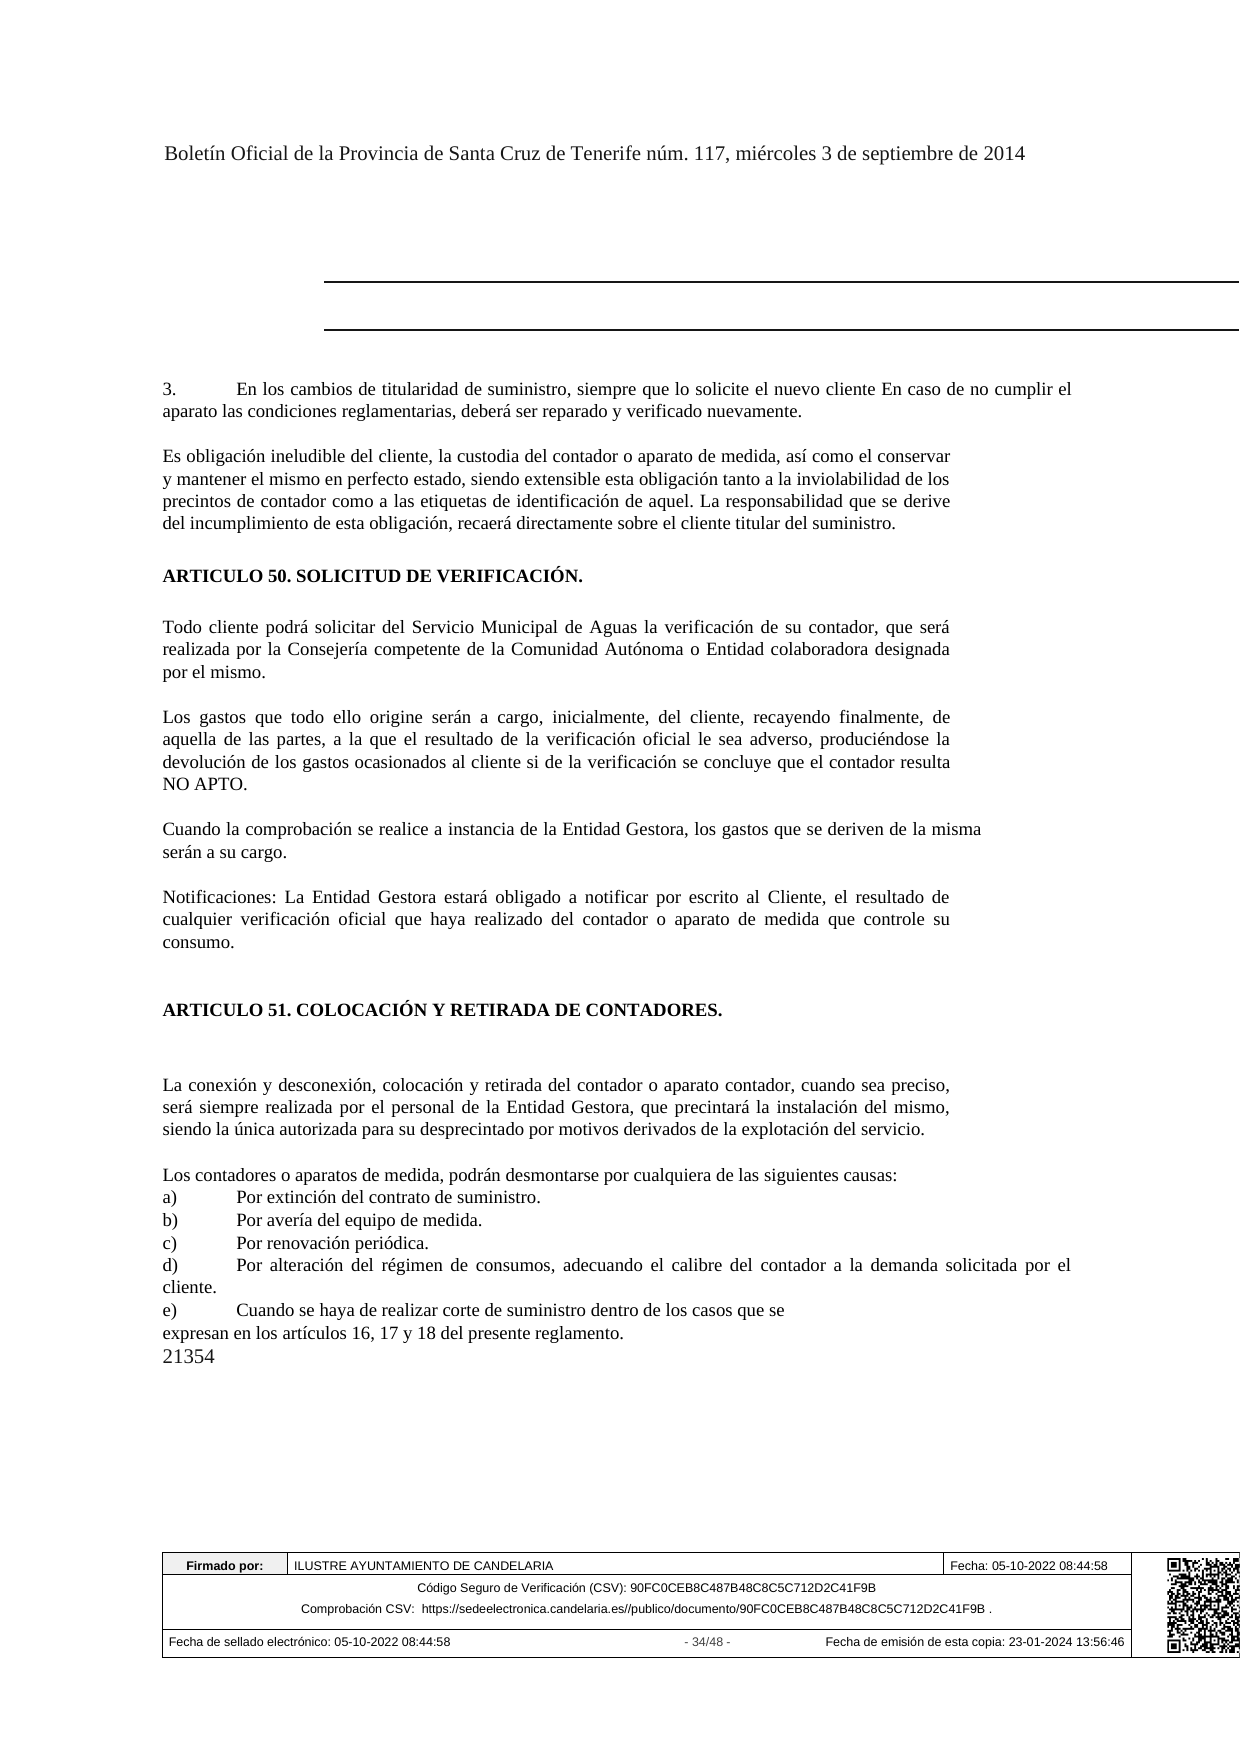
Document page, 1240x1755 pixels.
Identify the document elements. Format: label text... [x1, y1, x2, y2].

text Los gastos que todo ello origine serán a cargo, inicialmente, del cliente, recayendo finalmente, de aquella de las partes, a la que el resultado de la verificación oficial le sea adverso, produciéndose la devolución de los gastos ocasionados al cliente si de la verificación se concluye que el contador resulta NO APTO. [162, 706, 951, 794]
list En los cambios de titularidad de suministro, siempre que lo solicite el nuevo cliente En caso de no cumplir el aparato las condiciones reglamentarias, deberá ser reparado y verificado nuevamente. [162, 377, 1073, 421]
text Notificaciones: La Entidad Gestora estará obligado a notificar por escrito al Cliente, el resultado de cualquier verificación oficial que haya realizado del contador o aparato de medida que controle su consumo. [162, 886, 951, 952]
text Es obligación ineludible del cliente, la custodia del contador o aparato de medida, así como el conservar y mantener el mismo en perfecto estado, siendo extensible esta obligación tanto a la inviolabilidad de los precintos de contador como a las etiquetas de identificación de aquel. La responsabilidad que se derive del incumplimiento de esta obligación, recaerá directamente sobre el cliente titular del suministro. [162, 445, 951, 533]
list Cuando se haya de realizar corte de suministro dentro de los casos que se [162, 1299, 1073, 1321]
list Por extinción del contrato de suministro. [162, 1186, 1073, 1208]
text Cuando la comprobación se realice a instancia de la Entidad Gestora, los gastos que se deriven de la misma serán a su cargo. [162, 818, 983, 862]
text La conexión y desconexión, colocación y retirada del contador o aparato contador, cuando sea preciso, será siempre realizada por el personal de la Entidad Gestora, que precintará la instalación del mismo, siendo la única autorizada para su desprecintado por motivos derivados de la explotación del servicio. [162, 1074, 951, 1140]
list Por renovación periódica. [162, 1232, 1073, 1253]
text Los contadores o aparatos de medida, podrán desmontarse por cualquiera de las siguientes causas: [162, 1164, 1030, 1185]
list Por avería del equipo de medida. [162, 1209, 1073, 1231]
text 21354 [162, 1344, 1074, 1368]
text ARTICULO 51. COLOCACIÓN Y RETIRADA DE CONTADORES. [162, 999, 1077, 1021]
text Todo cliente podrá solicitar del Servicio Municipal de Aguas la verificación de su contador, que será realizada por la Consejería competente de la Comunidad Autónoma o Entidad colaboradora designada por el mismo. [162, 616, 951, 682]
text expresan en los artículos 16, 17 y 18 del presente reglamento. [162, 1322, 1073, 1343]
text ARTICULO 50. SOLICITUD DE VERIFICACIÓN. [162, 564, 1077, 586]
list Por alteración del régimen de consumos, adecuando el calibre del contador a la demanda solicitada por el cliente. [162, 1254, 1073, 1298]
